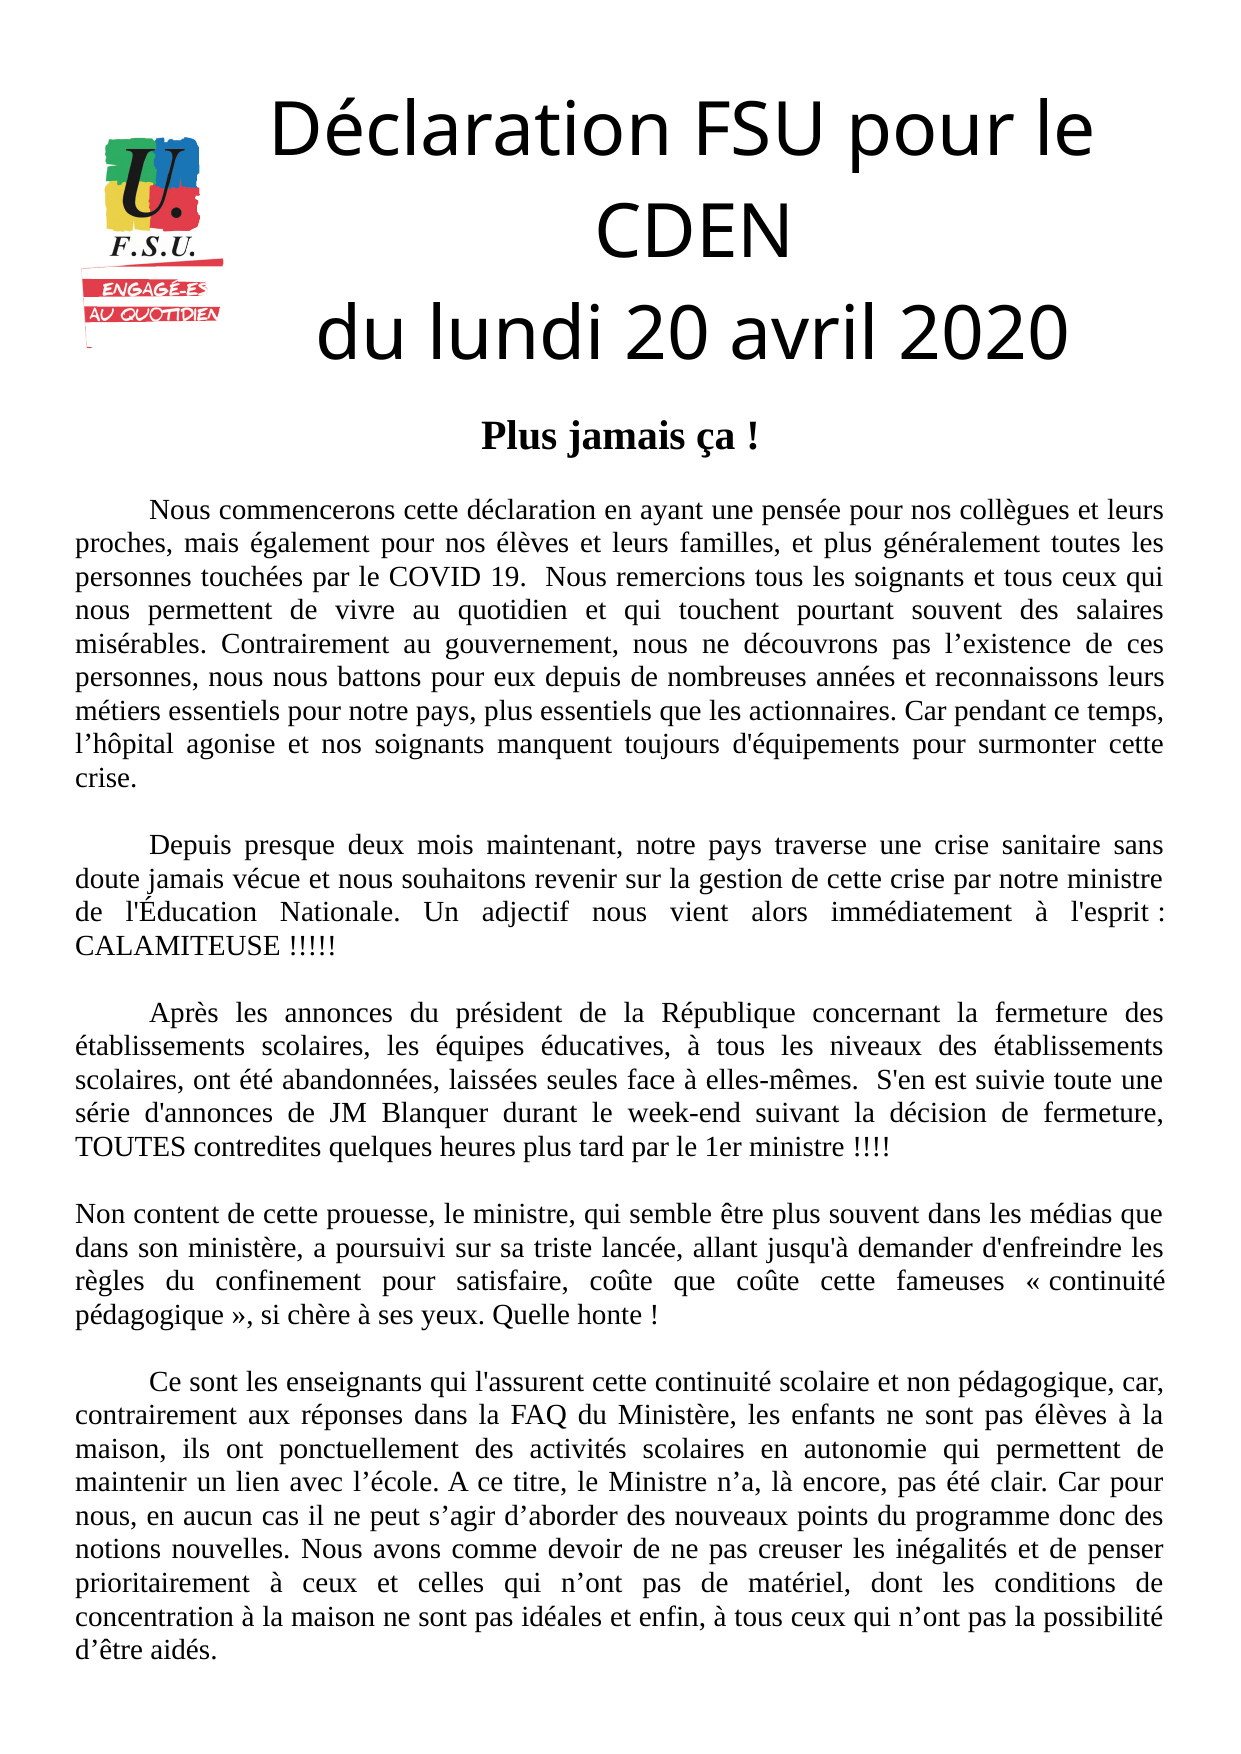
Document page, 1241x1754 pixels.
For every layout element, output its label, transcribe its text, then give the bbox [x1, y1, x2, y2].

text Depuis presque deux mois maintenant, notre pays traverse une crise sanitaire sans doute jamais vécue et nous souhaitons revenir sur la gestion de cette crise par notre ministre de l'Éducation Nationale. Un adjectif nous vient alors immédiatement à l'esprit : CALAMITEUSE !!!!! [75, 827, 1165, 961]
text Plus jamais ça ! [75, 410, 1165, 458]
text Déclaration FSU pour le CDEN du lundi 20 avril 2020 [75, 75, 1165, 382]
text Nous commencerons cette déclaration en ayant une pensée pour nos collègues et leurs proches, mais également pour nos élèves et leurs familles, et plus généralement toutes les personnes touchées par le COVID 19. Nous remercions tous les soignants et tous ceux qui nous permettent de vivre au quotidien et qui touchent pourtant souvent des salaires misérables. Contrairement au gouvernement, nous ne découvrons pas l’existence de ces personnes, nous nous battons pour eux depuis de nombreuses années et reconnaissons leurs métiers essentiels pour notre pays, plus essentiels que les actionnaires. Car pendant ce temps, l’hôpital agonise et nos soignants manquent toujours d'équipements pour surmonter cette crise. [75, 492, 1165, 794]
text Ce sont les enseignants qui l'assurent cette continuité scolaire et non pédagogique, car, contrairement aux réponses dans la FAQ du Ministère, les enfants ne sont pas élèves à la maison, ils ont ponctuellement des activités scolaires en autonomie qui permettent de maintenir un lien avec l’école. A ce titre, le Ministre n’a, là encore, pas été clair. Car pour nous, en aucun cas il ne peut s’agir d’aborder des nouveaux points du programme donc des notions nouvelles. Nous avons comme devoir de ne pas creuser les inégalités et de penser prioritairement à ceux et celles qui n’ont pas de matériel, dont les conditions de concentration à la maison ne sont pas idéales et enfin, à tous ceux qui n’ont pas la possibilité d’être aidés. [75, 1364, 1165, 1666]
text Non content de cette prouesse, le ministre, qui semble être plus souvent dans les médias que dans son ministère, a poursuivi sur sa triste lancée, allant jusqu'à demander d'enfreindre les règles du confinement pour satisfaire, coûte que coûte cette fameuses « continuité pédagogique », si chère à ses yeux. Quelle honte ! [75, 1196, 1165, 1330]
picture [80, 136, 224, 349]
text Après les annonces du président de la République concernant la fermeture des établissements scolaires, les équipes éducatives, à tous les niveaux des établissements scolaires, ont été abandonnées, laissées seules face à elles-mêmes. S'en est suivie toute une série d'annonces de JM Blanquer durant le week-end suivant la décision de fermeture, TOUTES contredites quelques heures plus tard par le 1er ministre !!!! [75, 995, 1165, 1163]
